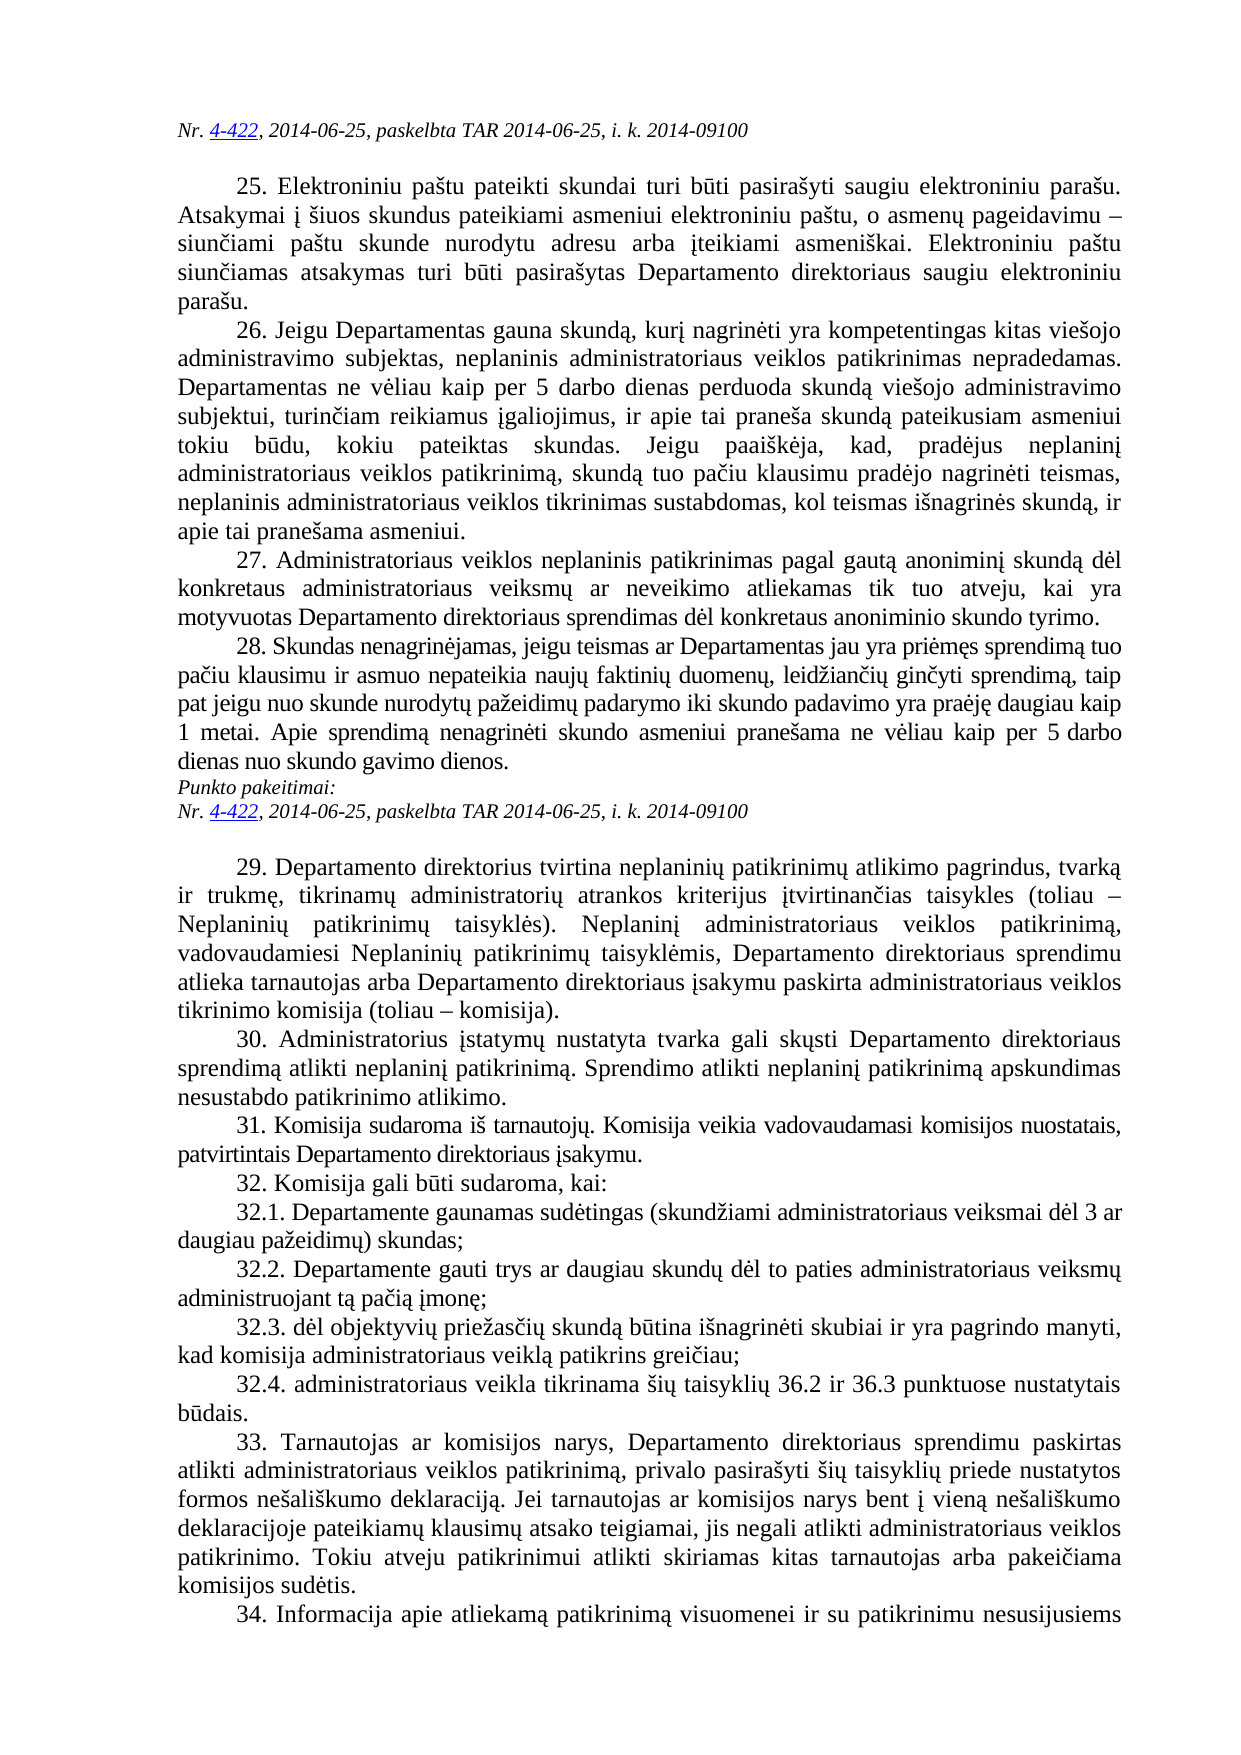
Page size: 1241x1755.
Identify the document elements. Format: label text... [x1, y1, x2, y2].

text Punkto pakeitimai: [177, 775, 1122, 799]
text 25. Elektroniniu paštu pateikti skundai turi būti pasirašyti saugiu elektroniniu parašu. Atsakymai į šiuos skundus pateikiami asmeniui elektroniniu paštu, o asmenų pageidavimu – siunčiami paštu skunde nurodytu adresu arba įteikiami asmeniškai. Elektroniniu paštu siunčiamas atsakymas turi būti pasirašytas Departamento direktoriaus saugiu elektroniniu parašu. [177, 171, 1122, 315]
text 27. Administratoriaus veiklos neplaninis patikrinimas pagal gautą anoniminį skundą dėl konkretaus administratoriaus veiksmų ar neveikimo atliekamas tik tuo atveju, kai yra motyvuotas Departamento direktoriaus sprendimas dėl konkretaus anoniminio skundo tyrimo. [177, 545, 1122, 631]
text 29. Departamento direktorius tvirtina neplaninių patikrinimų atlikimo pagrindus, tvarką ir trukmę, tikrinamų administratorių atrankos kriterijus įtvirtinančias taisykles (toliau – Neplaninių patikrinimų taisyklės). Neplaninį administratoriaus veiklos patikrinimą, vadovaudamiesi Neplaninių patikrinimų taisyklėmis, Departamento direktoriaus sprendimu atlieka tarnautojas arba Departamento direktoriaus įsakymu paskirta administratoriaus veiklos tikrinimo komisija (toliau – komisija). [177, 852, 1122, 1024]
text Nr. 4-422, 2014-06-25, paskelbta TAR 2014-06-25, i. k. 2014-09100 [177, 118, 1122, 142]
text 32.2. Departamente gauti trys ar daugiau skundų dėl to paties administratoriaus veiksmų administruojant tą pačią įmonę; [177, 1254, 1122, 1312]
text 33. Tarnautojas ar komisijos narys, Departamento direktoriaus sprendimu paskirtas atlikti administratoriaus veiklos patikrinimą, privalo pasirašyti šių taisyklių priede nustatytos formos nešališkumo deklaraciją. Jei tarnautojas ar komisijos narys bent į vieną nešališkumo deklaracijoje pateikiamų klausimų atsako teigiamai, jis negali atlikti administratoriaus veiklos patikrinimo. Tokiu atveju patikrinimui atlikti skiriamas kitas tarnautojas arba pakeičiama komisijos sudėtis. [177, 1427, 1122, 1599]
text 32.1. Departamente gaunamas sudėtingas (skundžiami administratoriaus veiksmai dėl 3 ar daugiau pažeidimų) skundas; [177, 1197, 1122, 1254]
text 28. Skundas nenagrinėjamas, jeigu teismas ar Departamentas jau yra priėmęs sprendimą tuo pačiu klausimu ir asmuo nepateikia naujų faktinių duomenų, leidžiančių ginčyti sprendimą, taip pat jeigu nuo skunde nurodytų pažeidimų padarymo iki skundo padavimo yra praėję daugiau kaip 1 metai. Apie sprendimą nenagrinėti skundo asmeniui pranešama ne vėliau kaip per 5 darbo dienas nuo skundo gavimo dienos. [177, 631, 1122, 775]
text 30. Administratorius įstatymų nustatyta tvarka gali skųsti Departamento direktoriaus sprendimą atlikti neplaninį patikrinimą. Sprendimo atlikti neplaninį patikrinimą apskundimas nesustabdo patikrinimo atlikimo. [177, 1024, 1122, 1110]
text 32.4. administratoriaus veikla tikrinama šių taisyklių 36.2 ir 36.3 punktuose nustatytais būdais. [177, 1369, 1122, 1427]
text 26. Jeigu Departamentas gauna skundą, kurį nagrinėti yra kompetentingas kitas viešojo administravimo subjektas, neplaninis administratoriaus veiklos patikrinimas nepradedamas. Departamentas ne vėliau kaip per 5 darbo dienas perduoda skundą viešojo administravimo subjektui, turinčiam reikiamus įgaliojimus, ir apie tai praneša skundą pateikusiam asmeniui tokiu būdu, kokiu pateiktas skundas. Jeigu paaiškėja, kad, pradėjus neplaninį administratoriaus veiklos patikrinimą, skundą tuo pačiu klausimu pradėjo nagrinėti teismas, neplaninis administratoriaus veiklos tikrinimas sustabdomas, kol teismas išnagrinės skundą, ir apie tai pranešama asmeniui. [177, 315, 1122, 545]
text 32.3. dėl objektyvių priežasčių skundą būtina išnagrinėti skubiai ir yra pagrindo manyti, kad komisija administratoriaus veiklą patikrins greičiau; [177, 1312, 1122, 1369]
text Nr. 4-422, 2014-06-25, paskelbta TAR 2014-06-25, i. k. 2014-09100 [177, 799, 1122, 823]
text 34. Informacija apie atliekamą patikrinimą visuomenei ir su patikrinimu nesusijusiems [177, 1599, 1122, 1628]
text 32. Komisija gali būti sudaroma, kai: [177, 1168, 1122, 1197]
text 31. Komisija sudaroma iš tarnautojų. Komisija veikia vadovaudamasi komisijos nuostatais, patvirtintais Departamento direktoriaus įsakymu. [177, 1110, 1122, 1168]
